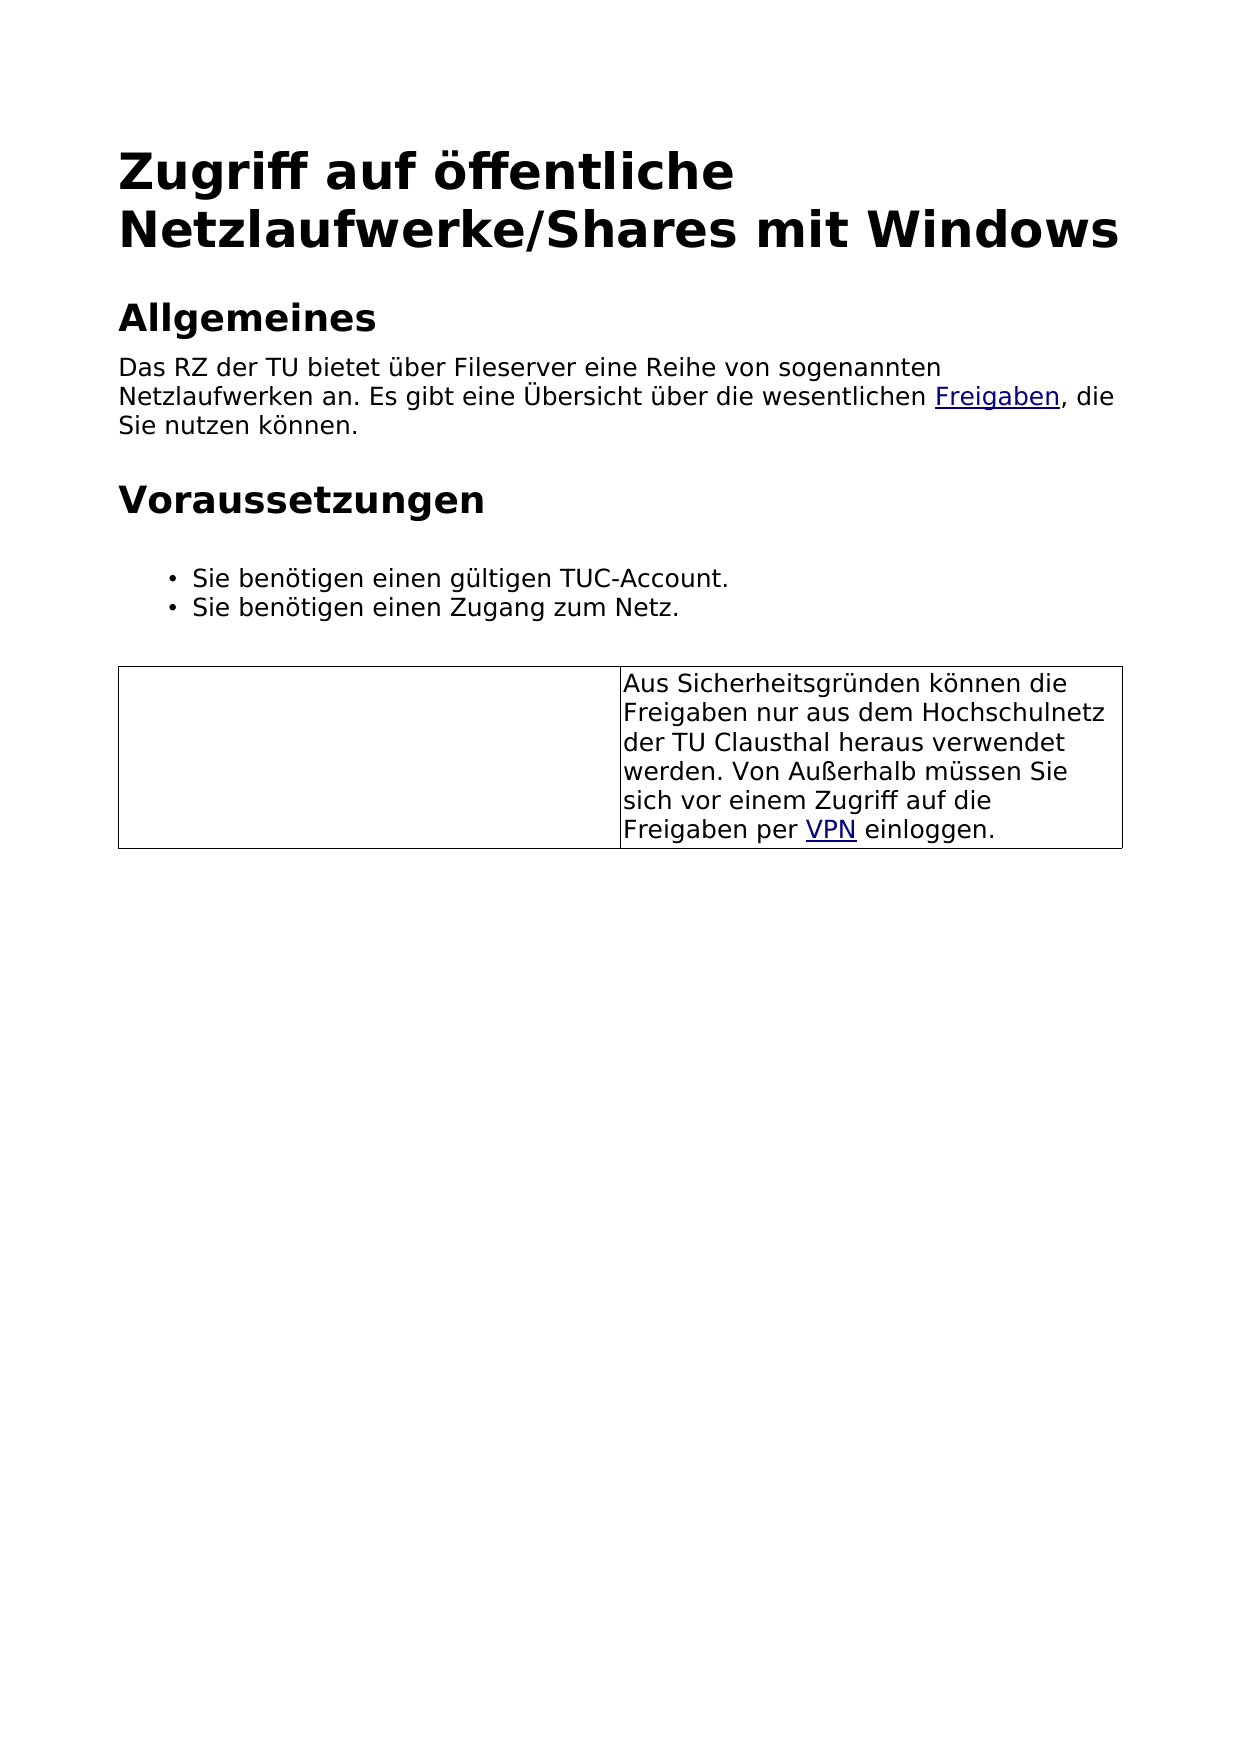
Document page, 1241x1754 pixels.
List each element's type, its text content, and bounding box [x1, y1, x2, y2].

list Sie benötigen einen Zugang zum Netz. [177, 593, 1122, 622]
table_header [119, 667, 620, 847]
table_header Aus Sicherheitsgründen können die Freigaben nur aus dem Hochschulnetz der TU Clausthal heraus verwendet werden. Von Außerhalb müssen Sie sich vor einem Zugriff auf die Freigaben per VPN einloggen. [621, 667, 1122, 847]
subtitle Allgemeines [118, 297, 1122, 341]
text Das RZ der TU bietet über Fileserver eine Reihe von sogenannten Netzlaufwerken an. Es gibt eine Übersicht über die wesentlichen Freigaben, die Sie nutzen können. [118, 353, 1122, 441]
subtitle Voraussetzungen [118, 478, 1122, 522]
subtitle Zugriff auf öffentliche Netzlaufwerke/Shares mit Windows [118, 143, 1122, 259]
list Sie benötigen einen gültigen TUC-Account. [177, 564, 1122, 593]
